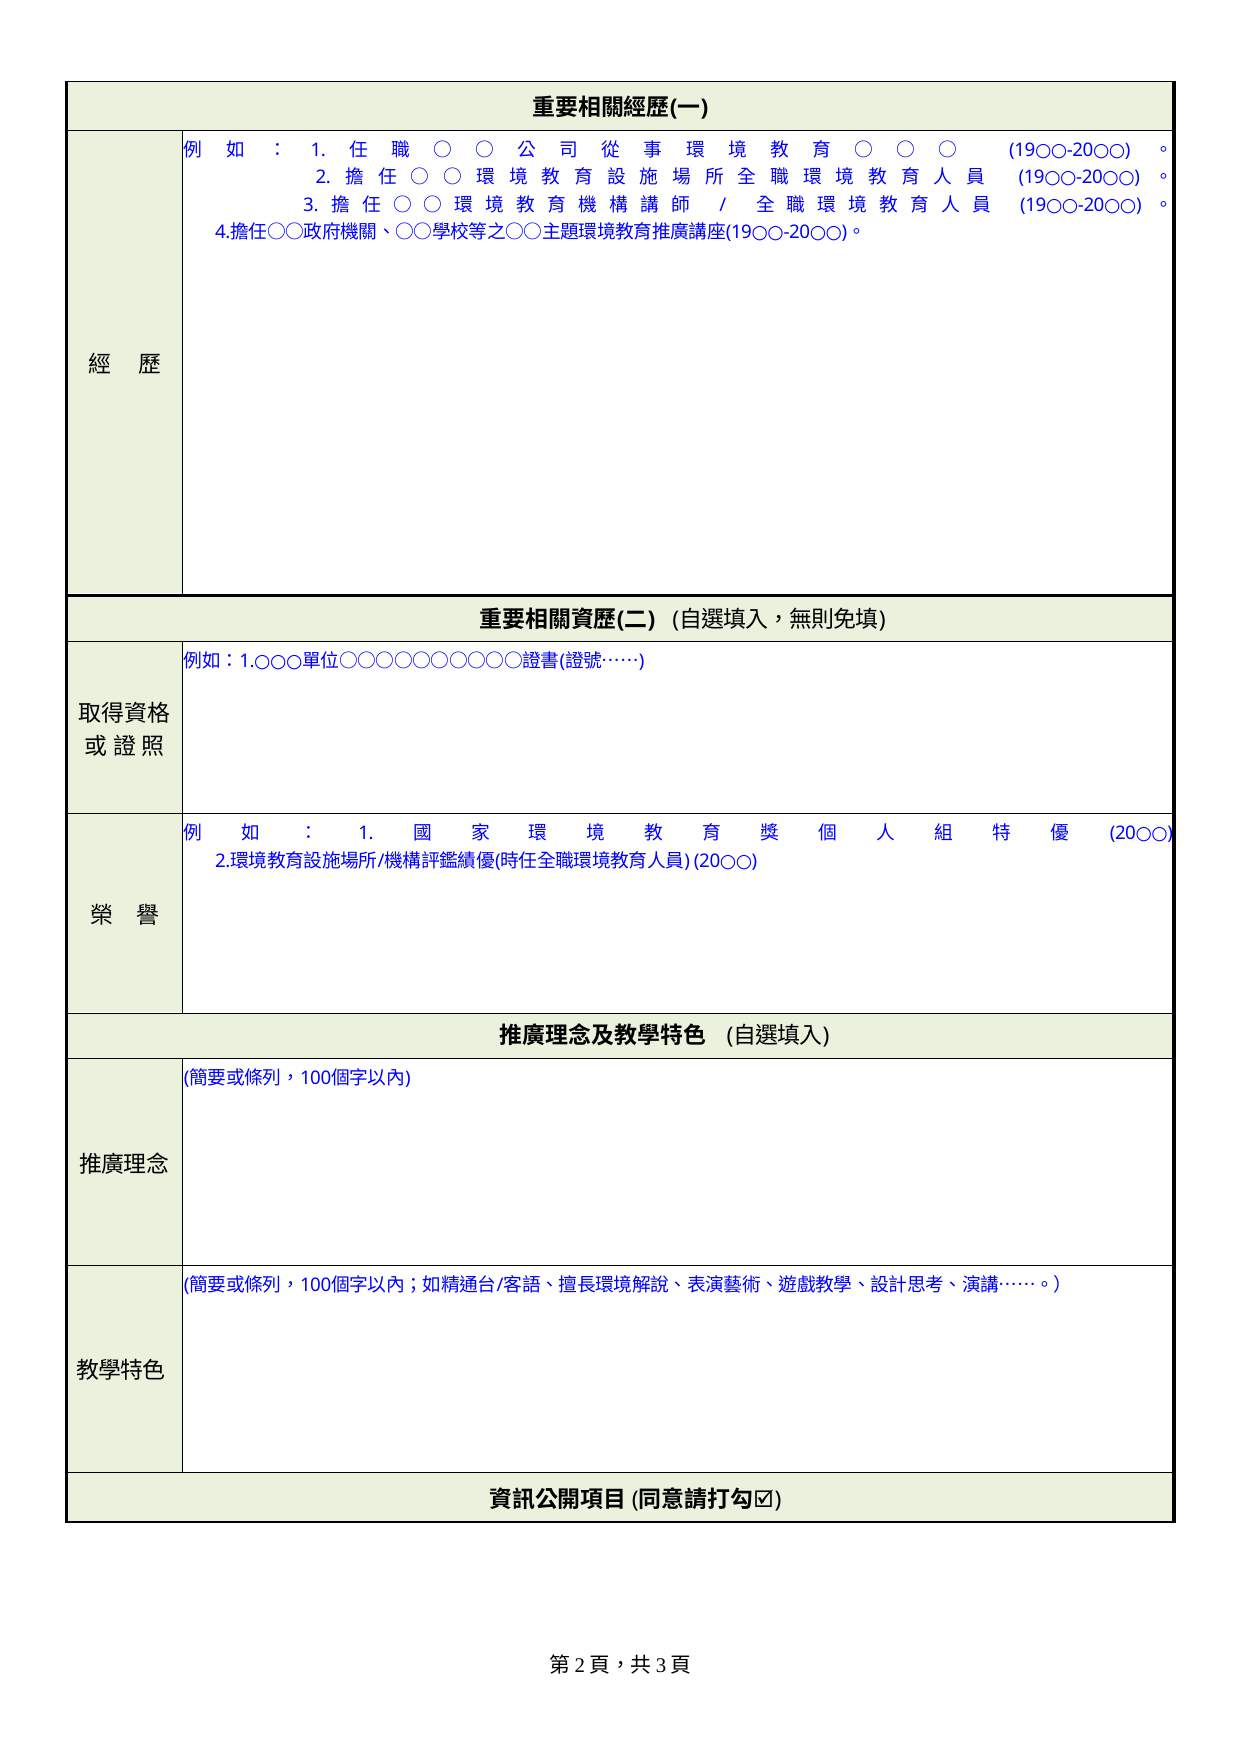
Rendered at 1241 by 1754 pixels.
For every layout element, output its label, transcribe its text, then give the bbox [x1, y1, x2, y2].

table_cell 例如：1.任職○○公司從事環境教育○○○ (19○○-20○○)。 2.擔任○○環境教育設施場所全職環境教育人員 (19○○-20○○)。 3.擔任○○環境教育機構講師 / 全職環境教育人員 (19○○-20○○)。 4.擔任○○政府機關、○○學校等之○○主題環境教育推廣講座(19○○-20○○)。 [183, 131, 1172, 593]
table_cell 取得資格 或證照 [68, 642, 182, 813]
table_cell 教學特色 [68, 1266, 182, 1472]
table_cell 榮譽 [68, 814, 182, 1012]
table_cell (簡要或條列，100個字以內) [183, 1059, 1172, 1265]
table_cell 例如：1.國家環境教育獎個人組特優(20○○) 2.環境教育設施場所/機構評鑑績優(時任全職環境教育人員) (20○○) [183, 814, 1172, 1012]
table_cell 重要相關資歷(二) (自選填入，無則免填) [68, 597, 1172, 641]
table_cell 重要相關經歷(一) [68, 82, 1172, 130]
table_cell 經歷 [68, 131, 182, 593]
table_cell (簡要或條列，100個字以內；如精通台/客語、擅長環境解說、表演藝術、遊戲教學、設計思考、演講……。） [183, 1266, 1172, 1472]
table_cell 資訊公開項目 (同意請打勾) [68, 1473, 1172, 1521]
table_cell 推廣理念及教學特色 (自選填入) [68, 1014, 1172, 1058]
table_cell 推廣理念 [68, 1059, 182, 1265]
table_cell 例如：1.○○○單位○○○○○○○○○○證書(證號……) [183, 642, 1172, 813]
